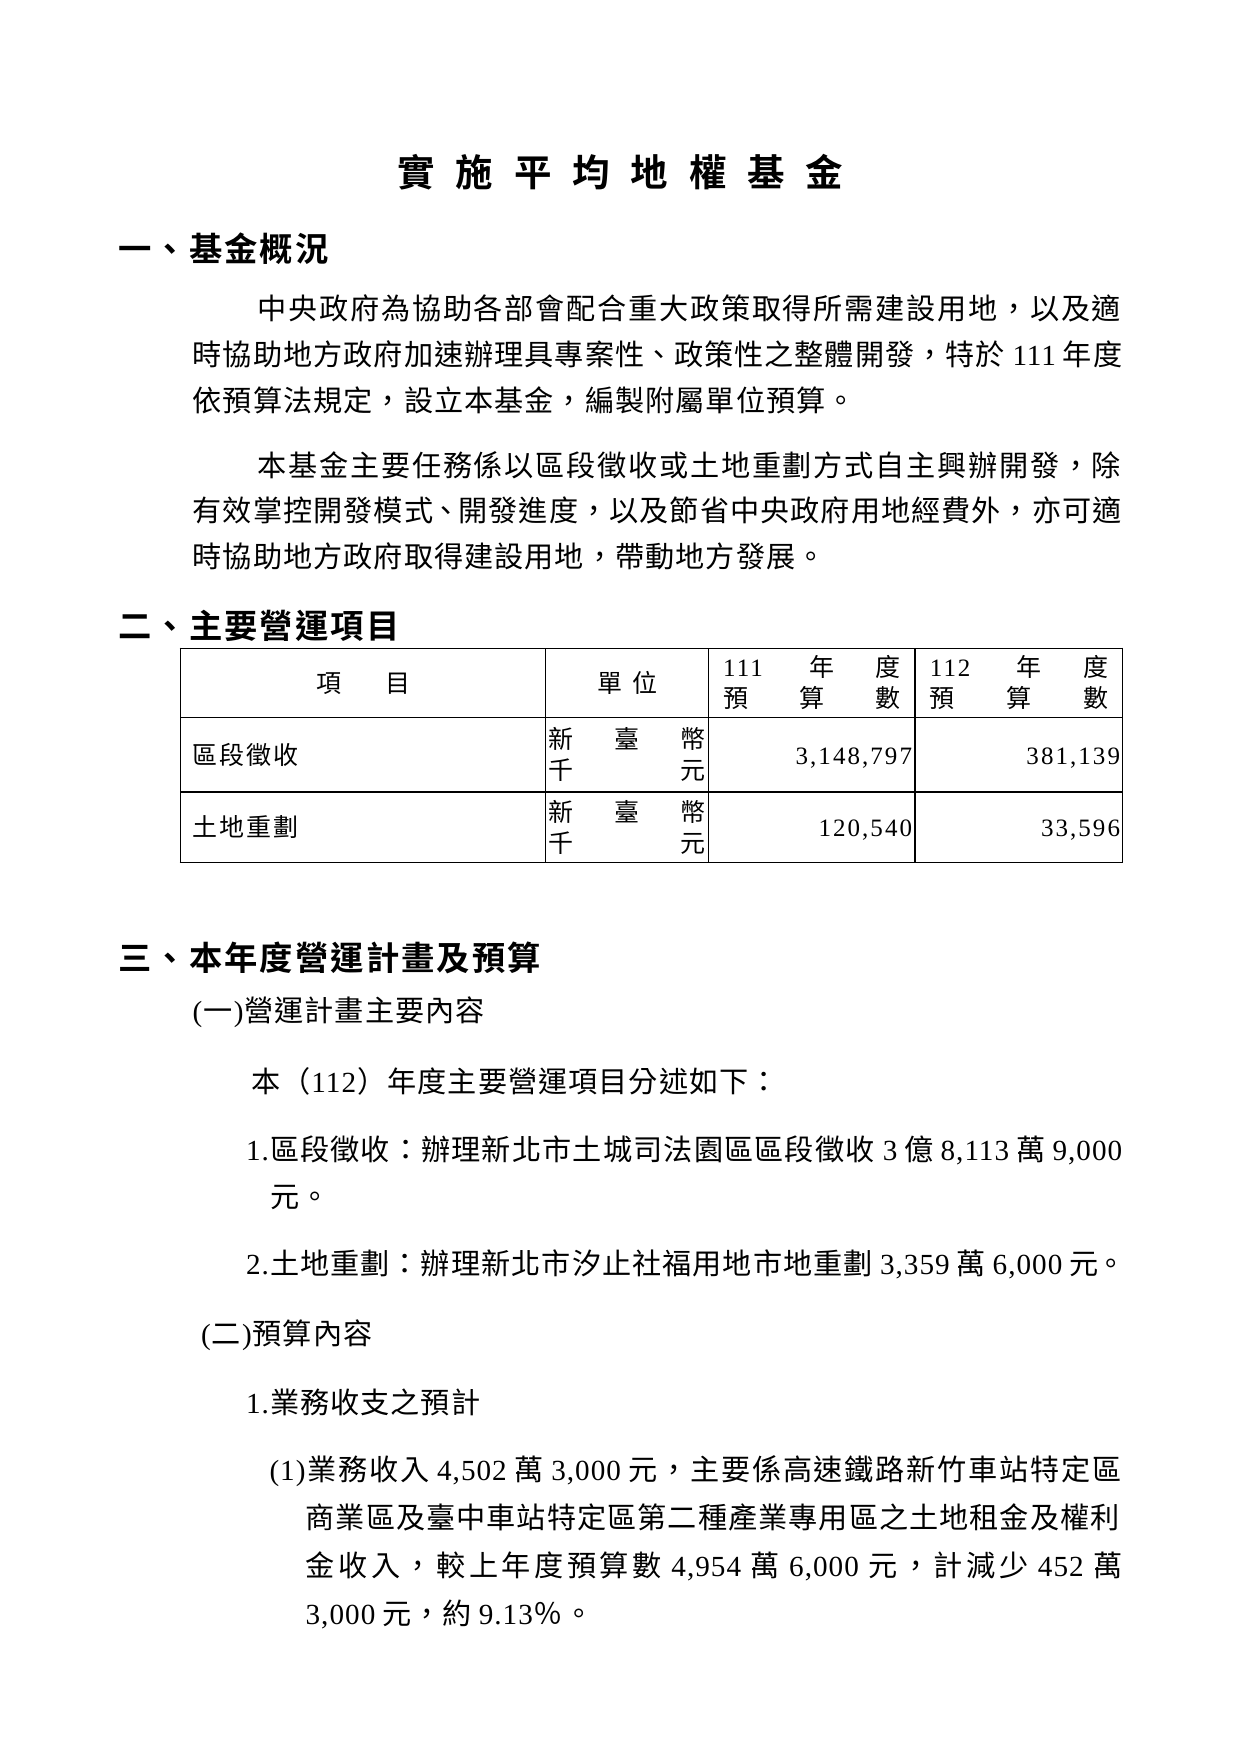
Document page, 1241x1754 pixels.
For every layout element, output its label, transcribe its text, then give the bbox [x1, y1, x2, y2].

table_header 單 位 [546, 649, 708, 717]
table_cell 區段徵收 [181, 718, 545, 791]
subtitle 二、主要營運項目 [118, 599, 1122, 648]
text (一)營運計畫主要內容 [192, 980, 1122, 1032]
text 本（112）年度主要營運項目分述如下： [192, 1051, 1122, 1103]
text 1.區段徵收：辦理新北市土城司法園區區段徵收3億8,113萬9,000元。 [246, 1122, 1122, 1217]
text 中央政府為協助各部會配合重大政策取得所需建設用地，以及適時協助地方政府加速辦理具專案性、政策性之整體開發，特於111年度依預算法規定，設立本基金，編製附屬單位預算。 [192, 283, 1122, 421]
text (二)預算內容 [192, 1303, 1122, 1355]
table_header 項 目 [181, 649, 545, 717]
table_cell 33,596 [916, 793, 1122, 862]
text 1.業務收支之預計 [246, 1372, 1122, 1424]
table_cell 土地重劃 [181, 793, 545, 862]
table_header 112年度 預算數 [916, 649, 1122, 717]
table_cell 3,148,797 [709, 718, 914, 791]
subtitle 一、基金概況 [118, 222, 1122, 271]
table_header 111年度 預算數 [709, 649, 914, 717]
text 本基金主要任務係以區段徵收或土地重劃方式自主興辦開發，除有效掌控開發模式、開發進度，以及節省中央政府用地經費外，亦可適時協助地方政府取得建設用地，帶動地方發展。 [192, 439, 1122, 577]
subtitle 三、本年度營運計畫及預算 [118, 932, 1122, 980]
text 2.土地重劃：辦理新北市汐止社福用地市地重劃3,359萬6,000元。 [246, 1236, 1122, 1284]
table_cell 381,139 [916, 718, 1122, 791]
table_cell 新臺幣 千元 [546, 718, 708, 791]
text (1)業務收入4,502萬3,000元，主要係高速鐵路新竹車站特定區商業區及臺中車站特定區第二種產業專用區之土地租金及權利金收入，較上年度預算數4,954萬6,000元，計減少452萬3,000元，約9.13％。 [269, 1442, 1122, 1634]
table_cell 新臺幣 千元 [546, 793, 708, 862]
subtitle 實施平均地權基金 [118, 143, 1122, 197]
table_cell 120,540 [709, 793, 914, 862]
